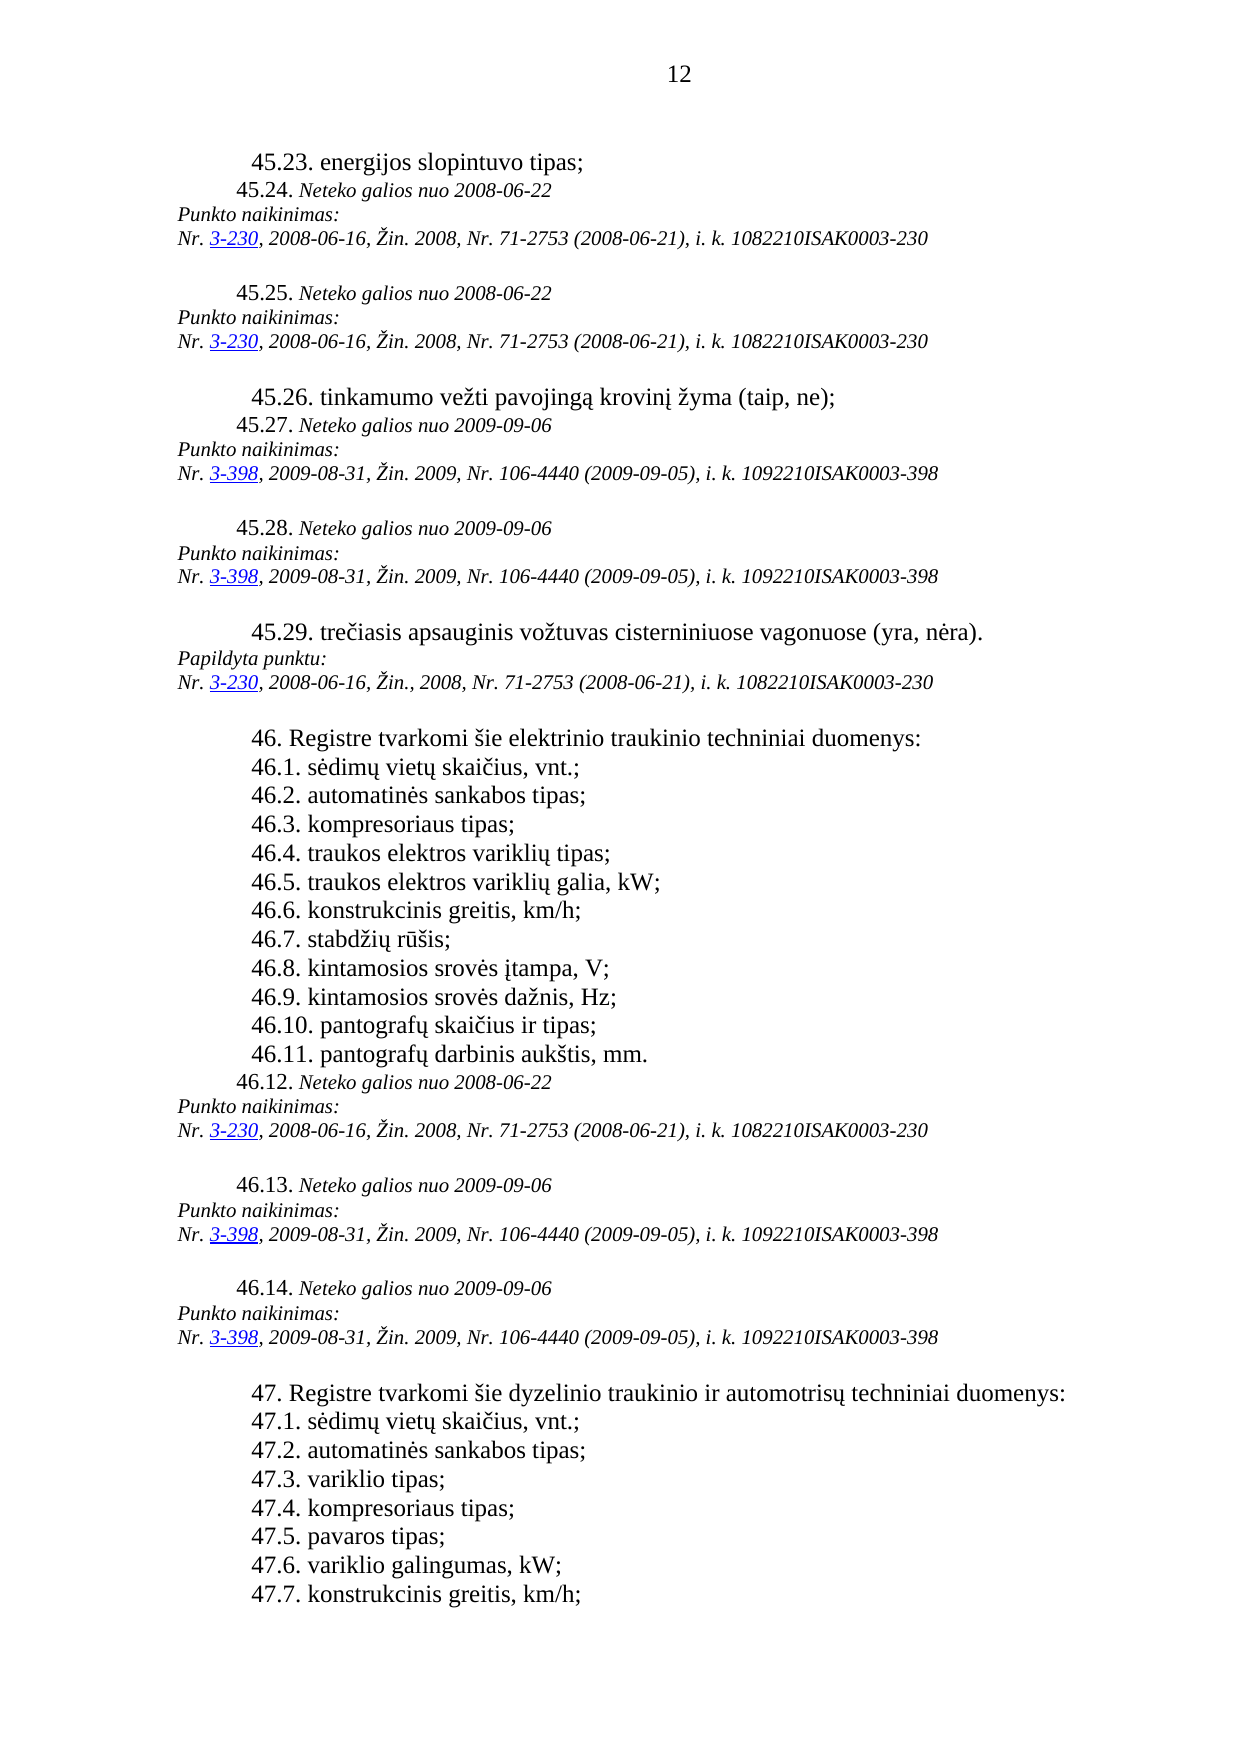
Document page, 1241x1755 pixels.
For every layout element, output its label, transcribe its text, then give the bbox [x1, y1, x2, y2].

text 45.25. Neteko galios nuo 2008-06-22 [177, 279, 1181, 305]
text Nr. 3-398, 2009-08-31, Žin. 2009, Nr. 106-4440 (2009-09-05), i. k. 1092210ISAK0003-398 [177, 1222, 1181, 1246]
text 47.1. sėdimų vietų skaičius, vnt.; [177, 1406, 1181, 1435]
text 45.29. trečiasis apsauginis vožtuvas cisterniniuose vagonuose (yra, nėra). [177, 617, 1181, 646]
text Punkto naikinimas: [177, 202, 1181, 226]
text 46.3. kompresoriaus tipas; [177, 809, 1181, 838]
text Nr. 3-230, 2008-06-16, Žin. 2008, Nr. 71-2753 (2008-06-21), i. k. 1082210ISAK0003-230 [177, 1118, 1181, 1142]
text 47.3. variklio tipas; [177, 1464, 1181, 1493]
text 45.28. Neteko galios nuo 2009-09-06 [177, 514, 1181, 540]
text Nr. 3-398, 2009-08-31, Žin. 2009, Nr. 106-4440 (2009-09-05), i. k. 1092210ISAK0003-398 [177, 564, 1181, 588]
text 46.1. sėdimų vietų skaičius, vnt.; [177, 752, 1181, 780]
text 46.13. Neteko galios nuo 2009-09-06 [177, 1171, 1181, 1197]
text 46.5. traukos elektros variklių galia, kW; [177, 867, 1181, 895]
text Nr. 3-230, 2008-06-16, Žin. 2008, Nr. 71-2753 (2008-06-21), i. k. 1082210ISAK0003-230 [177, 226, 1181, 250]
text Papildyta punktu: [177, 646, 1181, 670]
text Punkto naikinimas: [177, 540, 1181, 564]
text 46.10. pantografų skaičius ir tipas; [177, 1010, 1181, 1039]
text Punkto naikinimas: [177, 1197, 1181, 1222]
text Nr. 3-230, 2008-06-16, Žin. 2008, Nr. 71-2753 (2008-06-21), i. k. 1082210ISAK0003-230 [177, 329, 1181, 353]
text 46.4. traukos elektros variklių tipas; [177, 838, 1181, 867]
text Punkto naikinimas: [177, 305, 1181, 329]
text Nr. 3-398, 2009-08-31, Žin. 2009, Nr. 106-4440 (2009-09-05), i. k. 1092210ISAK0003-398 [177, 461, 1181, 485]
text 47.6. variklio galingumas, kW; [177, 1550, 1181, 1579]
text 46.2. automatinės sankabos tipas; [177, 780, 1181, 809]
text Punkto naikinimas: [177, 1094, 1181, 1118]
text 47. Registre tvarkomi šie dyzelinio traukinio ir automotrisų techniniai duomenys: [177, 1378, 1181, 1406]
text 47.4. kompresoriaus tipas; [177, 1493, 1181, 1521]
text 47.7. konstrukcinis greitis, km/h; [177, 1579, 1181, 1608]
text 47.2. automatinės sankabos tipas; [177, 1435, 1181, 1464]
text Nr. 3-230, 2008-06-16, Žin., 2008, Nr. 71-2753 (2008-06-21), i. k. 1082210ISAK0003-230 [177, 670, 1181, 694]
text 46.14. Neteko galios nuo 2009-09-06 [177, 1274, 1181, 1301]
text 46.7. stabdžių rūšis; [177, 924, 1181, 953]
text Punkto naikinimas: [177, 437, 1181, 461]
text 46.12. Neteko galios nuo 2008-06-22 [177, 1068, 1181, 1094]
text 45.26. tinkamumo vežti pavojingą krovinį žyma (taip, ne); [177, 382, 1181, 411]
text 46. Registre tvarkomi šie elektrinio traukinio techniniai duomenys: [177, 723, 1181, 752]
text 45.27. Neteko galios nuo 2009-09-06 [177, 411, 1181, 437]
text 46.11. pantografų darbinis aukštis, mm. [177, 1039, 1181, 1068]
text Nr. 3-398, 2009-08-31, Žin. 2009, Nr. 106-4440 (2009-09-05), i. k. 1092210ISAK0003-398 [177, 1325, 1181, 1349]
text 45.24. Neteko galios nuo 2008-06-22 [177, 176, 1181, 202]
text 46.6. konstrukcinis greitis, km/h; [177, 895, 1181, 924]
text 46.9. kintamosios srovės dažnis, Hz; [177, 982, 1181, 1010]
text 45.23. energijos slopintuvo tipas; [177, 147, 1181, 176]
text 47.5. pavaros tipas; [177, 1521, 1181, 1550]
text 46.8. kintamosios srovės įtampa, V; [177, 953, 1181, 982]
text Punkto naikinimas: [177, 1301, 1181, 1325]
